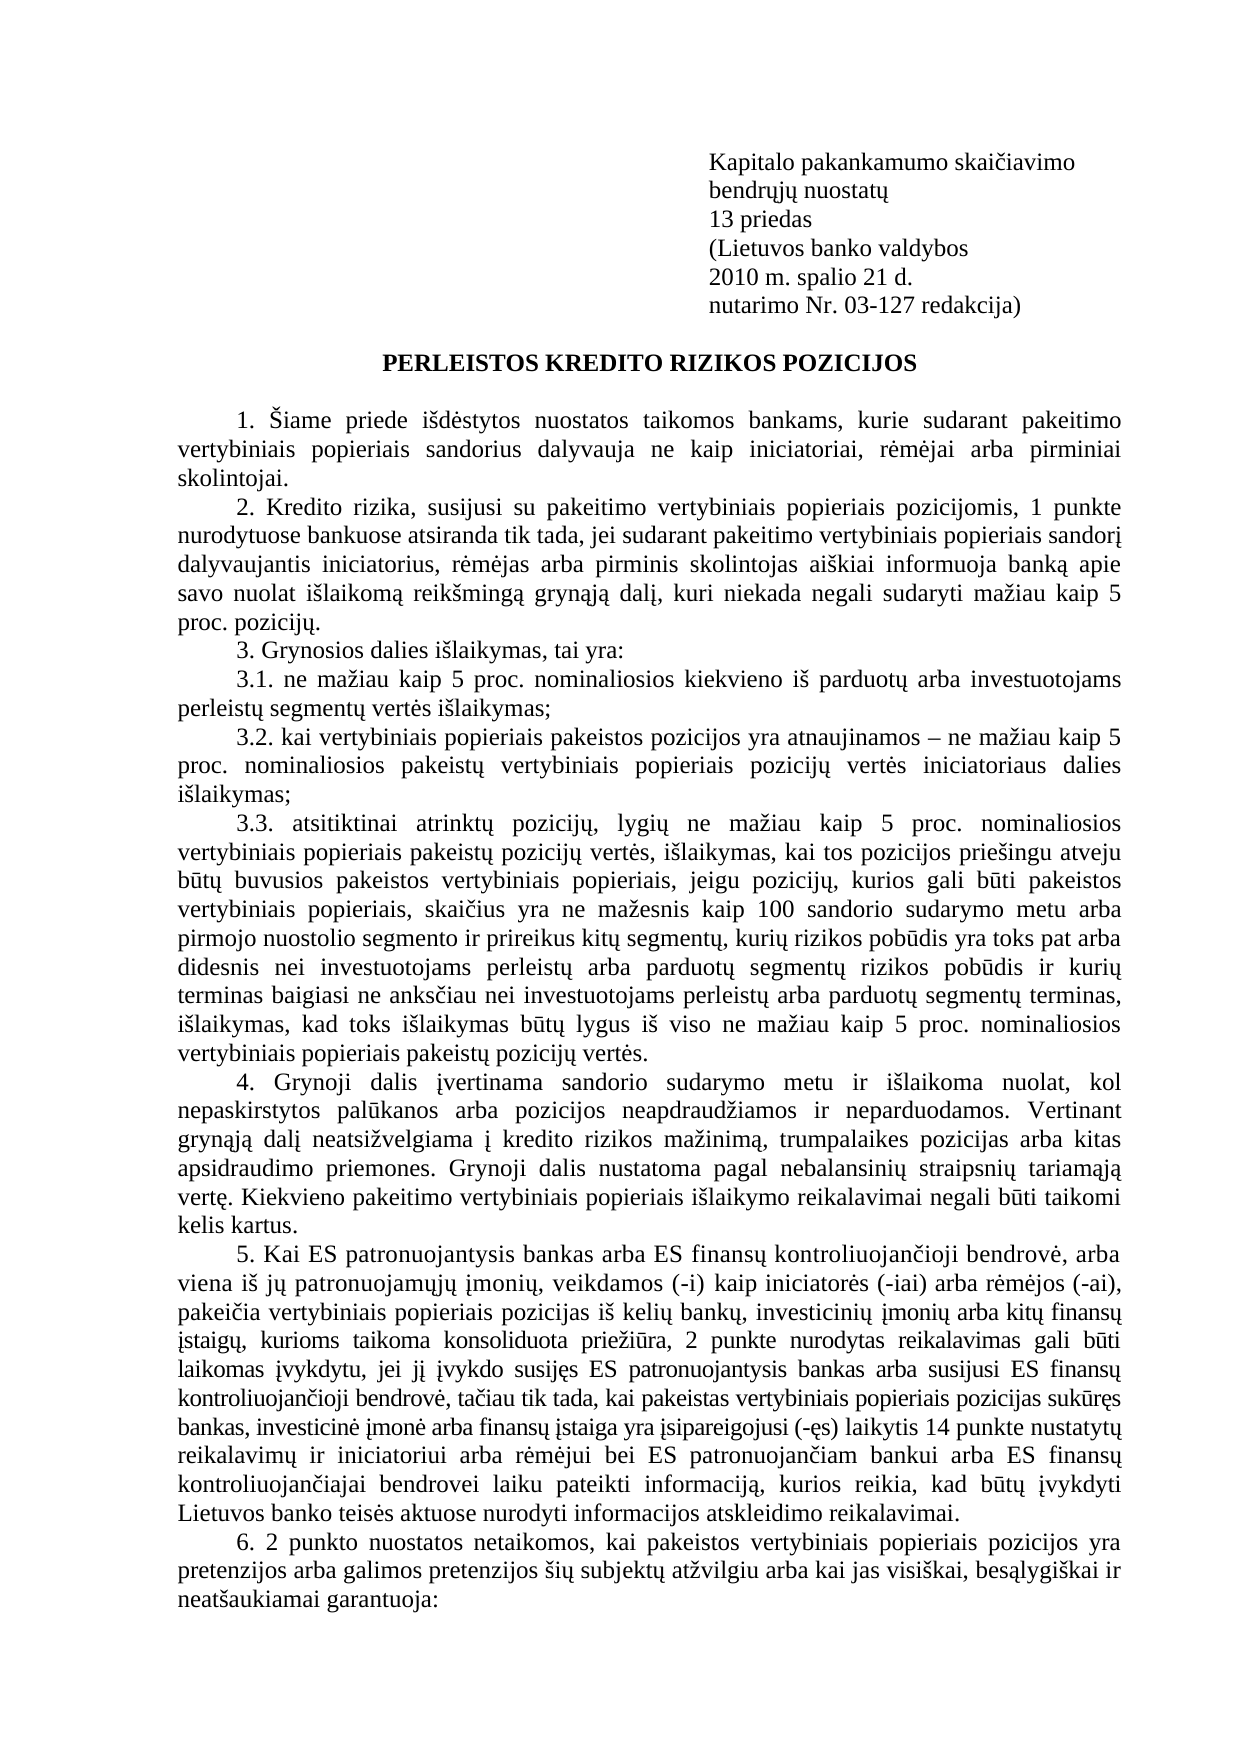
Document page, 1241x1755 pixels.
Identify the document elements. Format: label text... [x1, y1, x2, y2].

text 2010 m. spalio 21 d. [177, 262, 1122, 291]
text 5. Kai ES patronuojantysis bankas arba ES finansų kontroliuojančioji bendrovė, arba viena iš jų patronuojamųjų įmonių, veikdamos (-i) kaip iniciatorės (-iai) arba rėmėjos (-ai), pakeičia vertybiniais popieriais pozicijas iš kelių bankų, investicinių įmonių arba kitų finansų įstaigų, kurioms taikoma konsoliduota priežiūra, 2 punkte nurodytas reikalavimas gali būti laikomas įvykdytu, jei jį įvykdo susijęs ES patronuojantysis bankas arba susijusi ES finansų kontroliuojančioji bendrovė, tačiau tik tada, kai pakeistas vertybiniais popieriais pozicijas sukūręs bankas, investicinė įmonė arba finansų įstaiga yra įsipareigojusi (-ęs) laikytis 14 punkte nustatytų reikalavimų ir iniciatoriui arba rėmėjui bei ES patronuojančiam bankui arba ES finansų kontroliuojančiajai bendrovei laiku pateikti informaciją, kurios reikia, kad būtų įvykdyti Lietuvos banko teisės aktuose nurodyti informacijos atskleidimo reikalavimai. [177, 1239, 1122, 1527]
text 4. Grynoji dalis įvertinama sandorio sudarymo metu ir išlaikoma nuolat, kol nepaskirstytos palūkanos arba pozicijos neapdraudžiamos ir neparduodamos. Vertinant grynąją dalį neatsižvelgiama į kredito rizikos mažinimą, trumpalaikes pozicijas arba kitas apsidraudimo priemones. Grynoji dalis nustatoma pagal nebalansinių straipsnių tariamąją vertę. Kiekvieno pakeitimo vertybiniais popieriais išlaikymo reikalavimai negali būti taikomi kelis kartus. [177, 1067, 1122, 1239]
text 1. Šiame priede išdėstytos nuostatos taikomos bankams, kurie sudarant pakeitimo vertybiniais popieriais sandorius dalyvauja ne kaip iniciatoriai, rėmėjai arba pirminiai skolintojai. [177, 406, 1122, 492]
text (Lietuvos banko valdybos [177, 233, 1122, 262]
text nutarimo Nr. 03-127 redakcija) [177, 291, 1122, 319]
text 3.3. atsitiktinai atrinktų pozicijų, lygių ne mažiau kaip 5 proc. nominaliosios vertybiniais popieriais pakeistų pozicijų vertės, išlaikymas, kai tos pozicijos priešingu atveju būtų buvusios pakeistos vertybiniais popieriais, jeigu pozicijų, kurios gali būti pakeistos vertybiniais popieriais, skaičius yra ne mažesnis kaip 100 sandorio sudarymo metu arba pirmojo nuostolio segmento ir prireikus kitų segmentų, kurių rizikos pobūdis yra toks pat arba didesnis nei investuotojams perleistų arba parduotų segmentų rizikos pobūdis ir kurių terminas baigiasi ne anksčiau nei investuotojams perleistų arba parduotų segmentų terminas, išlaikymas, kad toks išlaikymas būtų lygus iš viso ne mažiau kaip 5 proc. nominaliosios vertybiniais popieriais pakeistų pozicijų vertės. [177, 808, 1122, 1067]
text bendrųjų nuostatų [177, 176, 1122, 204]
text Kapitalo pakankamumo skaičiavimo [177, 147, 1122, 176]
text 3.2. kai vertybiniais popieriais pakeistos pozicijos yra atnaujinamos – ne mažiau kaip 5 proc. nominaliosios pakeistų vertybiniais popieriais pozicijų vertės iniciatoriaus dalies išlaikymas; [177, 722, 1122, 808]
text 3. Grynosios dalies išlaikymas, tai yra: [177, 636, 1122, 664]
text 6. 2 punkto nuostatos netaikomos, kai pakeistos vertybiniais popieriais pozicijos yra pretenzijos arba galimos pretenzijos šių subjektų atžvilgiu arba kai jas visiškai, besąlygiškai ir neatšaukiamai garantuoja: [177, 1527, 1122, 1613]
text 3.1. ne mažiau kaip 5 proc. nominaliosios kiekvieno iš parduotų arba investuotojams perleistų segmentų vertės išlaikymas; [177, 664, 1122, 722]
text 13 priedas [177, 204, 1122, 233]
text 2. Kredito rizika, susijusi su pakeitimo vertybiniais popieriais pozicijomis, 1 punkte nurodytuose bankuose atsiranda tik tada, jei sudarant pakeitimo vertybiniais popieriais sandorį dalyvaujantis iniciatorius, rėmėjas arba pirminis skolintojas aiškiai informuoja banką apie savo nuolat išlaikomą reikšmingą grynąją dalį, kuri niekada negali sudaryti mažiau kaip 5 proc. pozicijų. [177, 492, 1122, 636]
text PERLEISTOS KREDITO RIZIKOS POZICIJOS [177, 348, 1122, 377]
